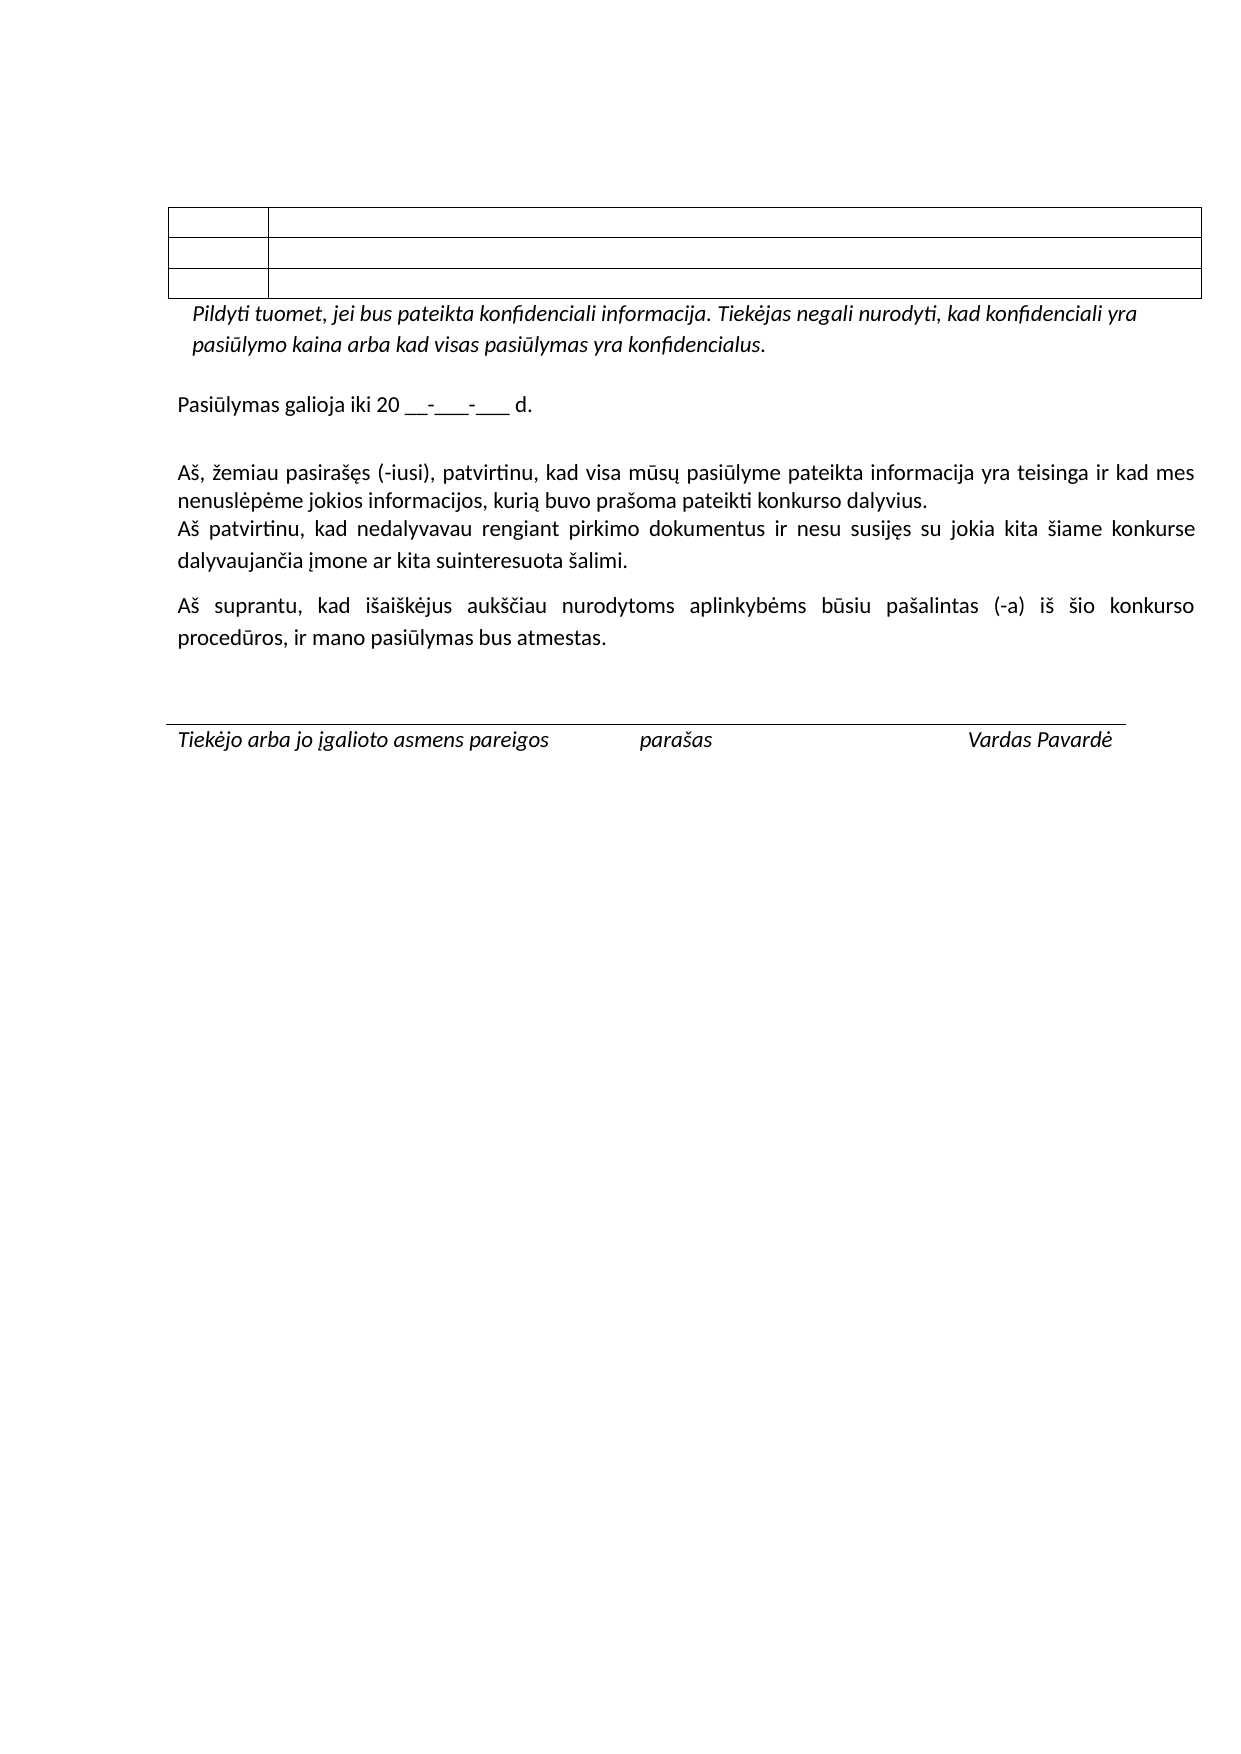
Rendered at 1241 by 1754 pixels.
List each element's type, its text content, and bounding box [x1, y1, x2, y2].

table_header [765, 696, 789, 724]
table_cell Vardas Pavardė [790, 725, 1126, 753]
table_header [166, 696, 564, 724]
table_cell [269, 269, 1201, 298]
table_cell Tiekėjo arba jo įgalioto asmens pareigos [166, 725, 564, 753]
table_cell [269, 208, 1201, 237]
table_header [790, 696, 1126, 724]
table_cell [765, 725, 789, 753]
table_cell [169, 238, 268, 268]
table_header [590, 696, 764, 724]
text Aš suprantu, kad išaiškėjus aukščiau nurodytoms aplinkybėms būsiu pašalintas (-a) iš šio konkurso procedūros, ir mano pasiūlymas bus atmestas. [177, 591, 1197, 651]
text Pasiūlymas galioja iki 20 __-___-___ d. [177, 390, 1197, 418]
table_cell [565, 725, 589, 753]
table_cell parašas [590, 725, 764, 753]
text Aš patvirtinu, kad nedalyvavau rengiant pirkimo dokumentus ir nesu susijęs su jokia kita šiame konkurse dalyvaujančia įmone ar kita suinteresuota šalimi. [177, 514, 1197, 574]
table_cell [169, 269, 268, 298]
text Pildyti tuomet, jei bus pateikta konfidenciali informacija. Tiekėjas negali nurodyti, kad konfidenciali yra pasiūlymo kaina arba kad visas pasiūlymas yra konfidencialus. [192, 299, 1197, 358]
table_cell [269, 238, 1201, 268]
table_cell [169, 208, 268, 237]
text Aš, žemiau pasirašęs (-iusi), patvirtinu, kad visa mūsų pasiūlyme pateikta informacija yra teisinga ir kad mes nenuslėpėme jokios informacijos, kurią buvo prašoma pateikti konkurso dalyvius. [177, 458, 1197, 514]
table_header [565, 696, 589, 724]
